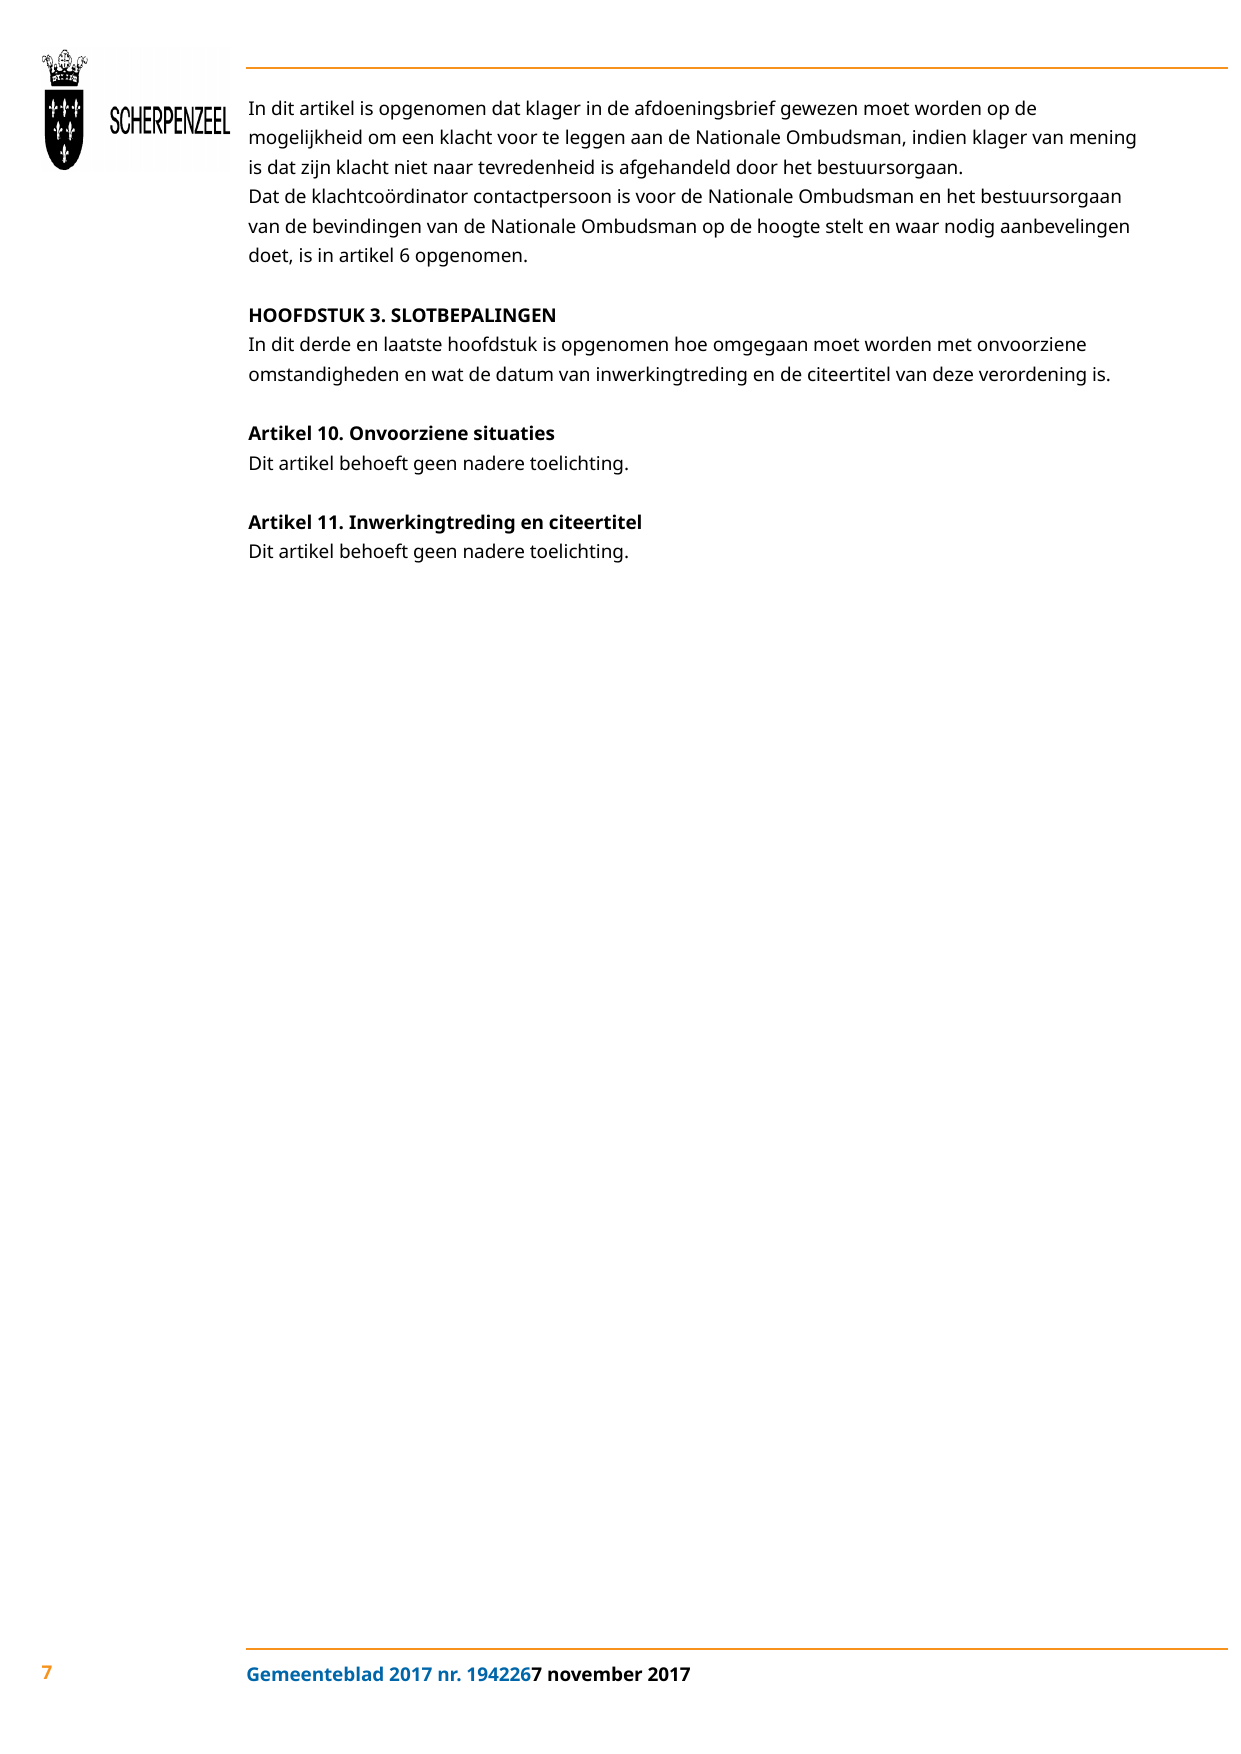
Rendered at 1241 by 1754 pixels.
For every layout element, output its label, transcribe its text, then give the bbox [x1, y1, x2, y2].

text Dit artikel behoeft geen nadere toelichting. [248, 450, 1152, 476]
text Dit artikel behoeft geen nadere toelichting. [248, 538, 1152, 564]
text In dit artikel is opgenomen dat klager in de afdoeningsbrief gewezen moet worden op de mogelijkheid om een klacht voor te leggen aan de Nationale Ombudsman, indien klager van mening is dat zijn klacht niet naar tevredenheid is afgehandeld door het bestuursorgaan. [248, 95, 1152, 180]
picture [41, 47, 231, 172]
text Dat de klachtcoördinator contactpersoon is voor de Nationale Ombudsman en het bestuursorgaan van de bevindingen van de Nationale Ombudsman op de hoogte stelt en waar nodig aanbevelingen doet, is in artikel 6 opgenomen. [248, 183, 1152, 268]
text In dit derde en laatste hoofdstuk is opgenomen hoe omgegaan moet worden met onvoorziene omstandigheden en wat de datum van inwerkingtreding en de citeertitel van deze verordening is. [248, 331, 1152, 387]
text Artikel 11. Inwerkingtreding en citeertitel [248, 509, 1152, 535]
text Artikel 10. Onvoorziene situaties [248, 420, 1152, 446]
text HOOFDSTUK 3. SLOTBEPALINGEN [248, 302, 1152, 328]
